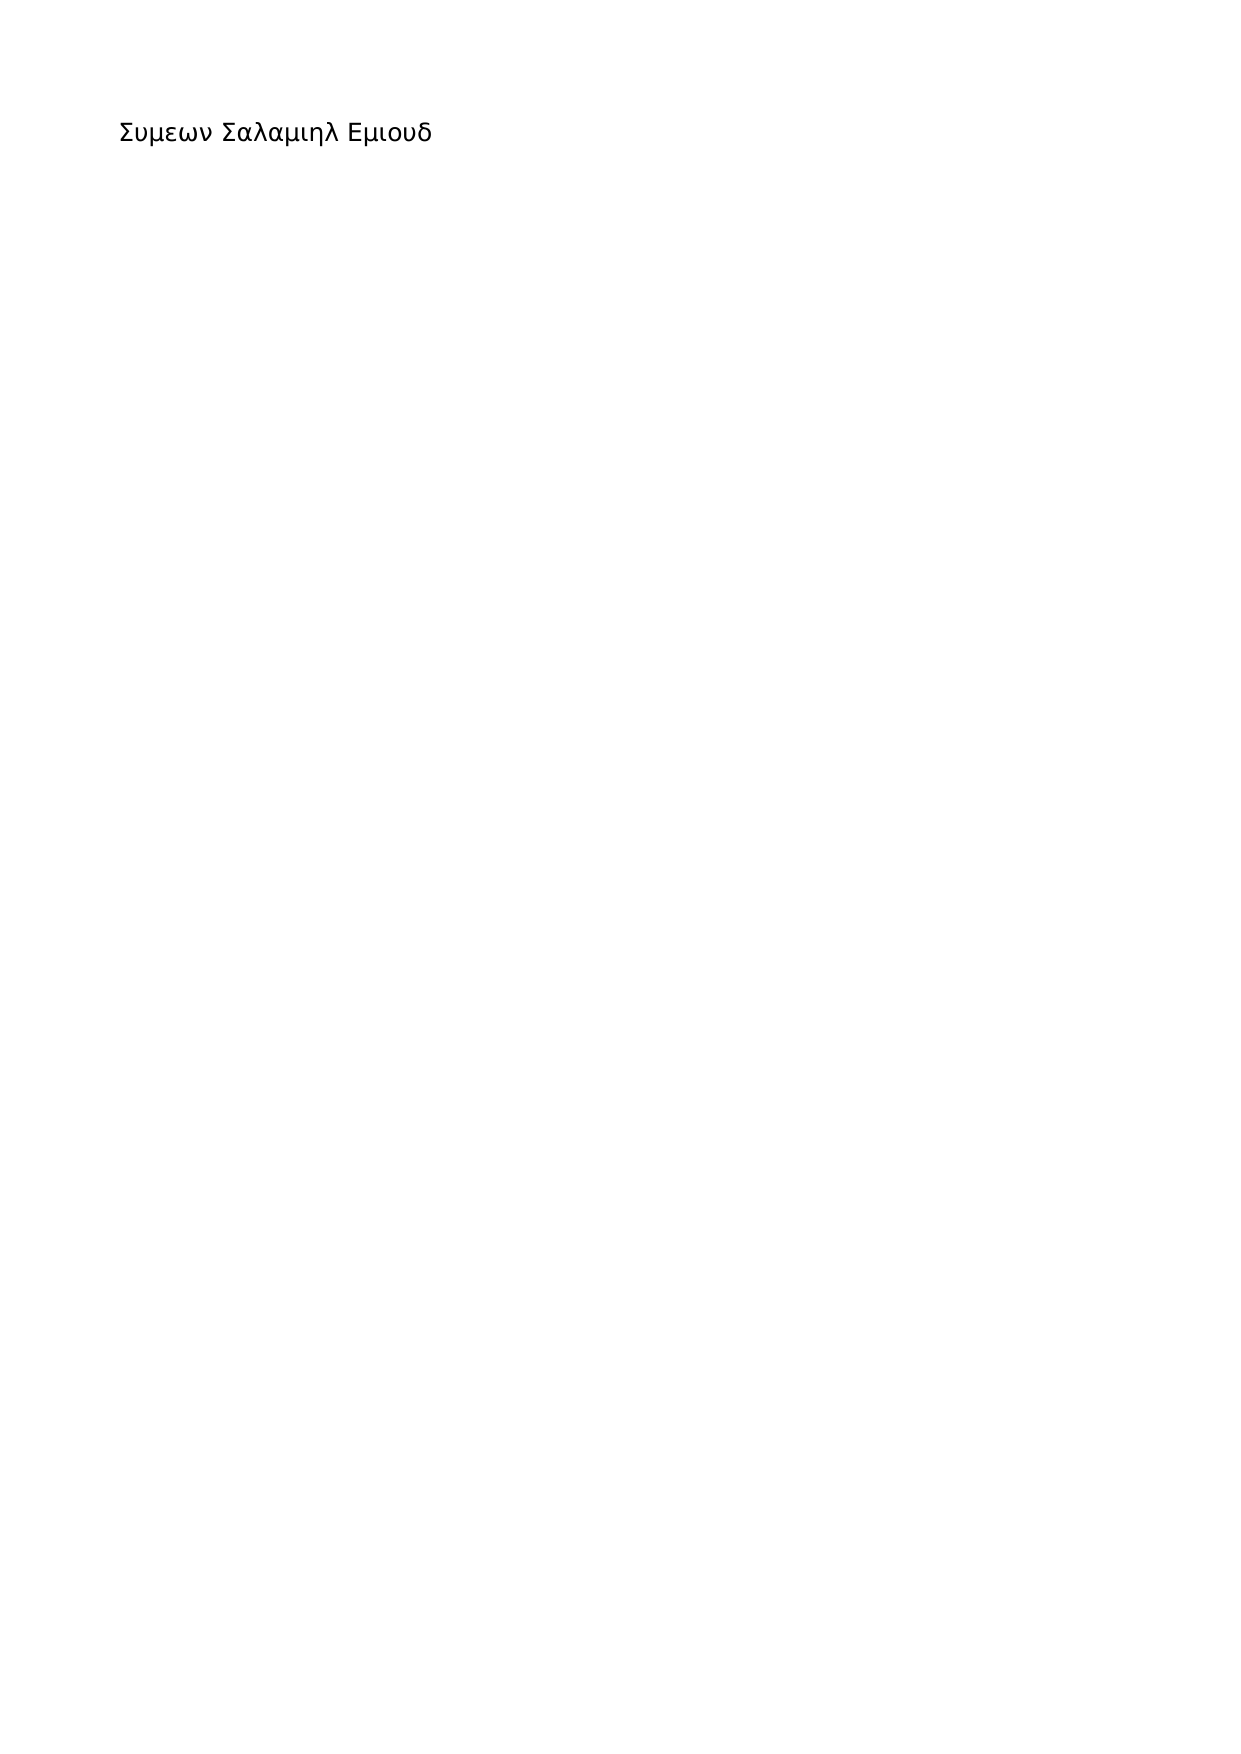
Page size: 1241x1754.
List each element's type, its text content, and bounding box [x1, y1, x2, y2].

text Συμεων Σαλαμιηλ Εμιουδ [118, 118, 1122, 147]
